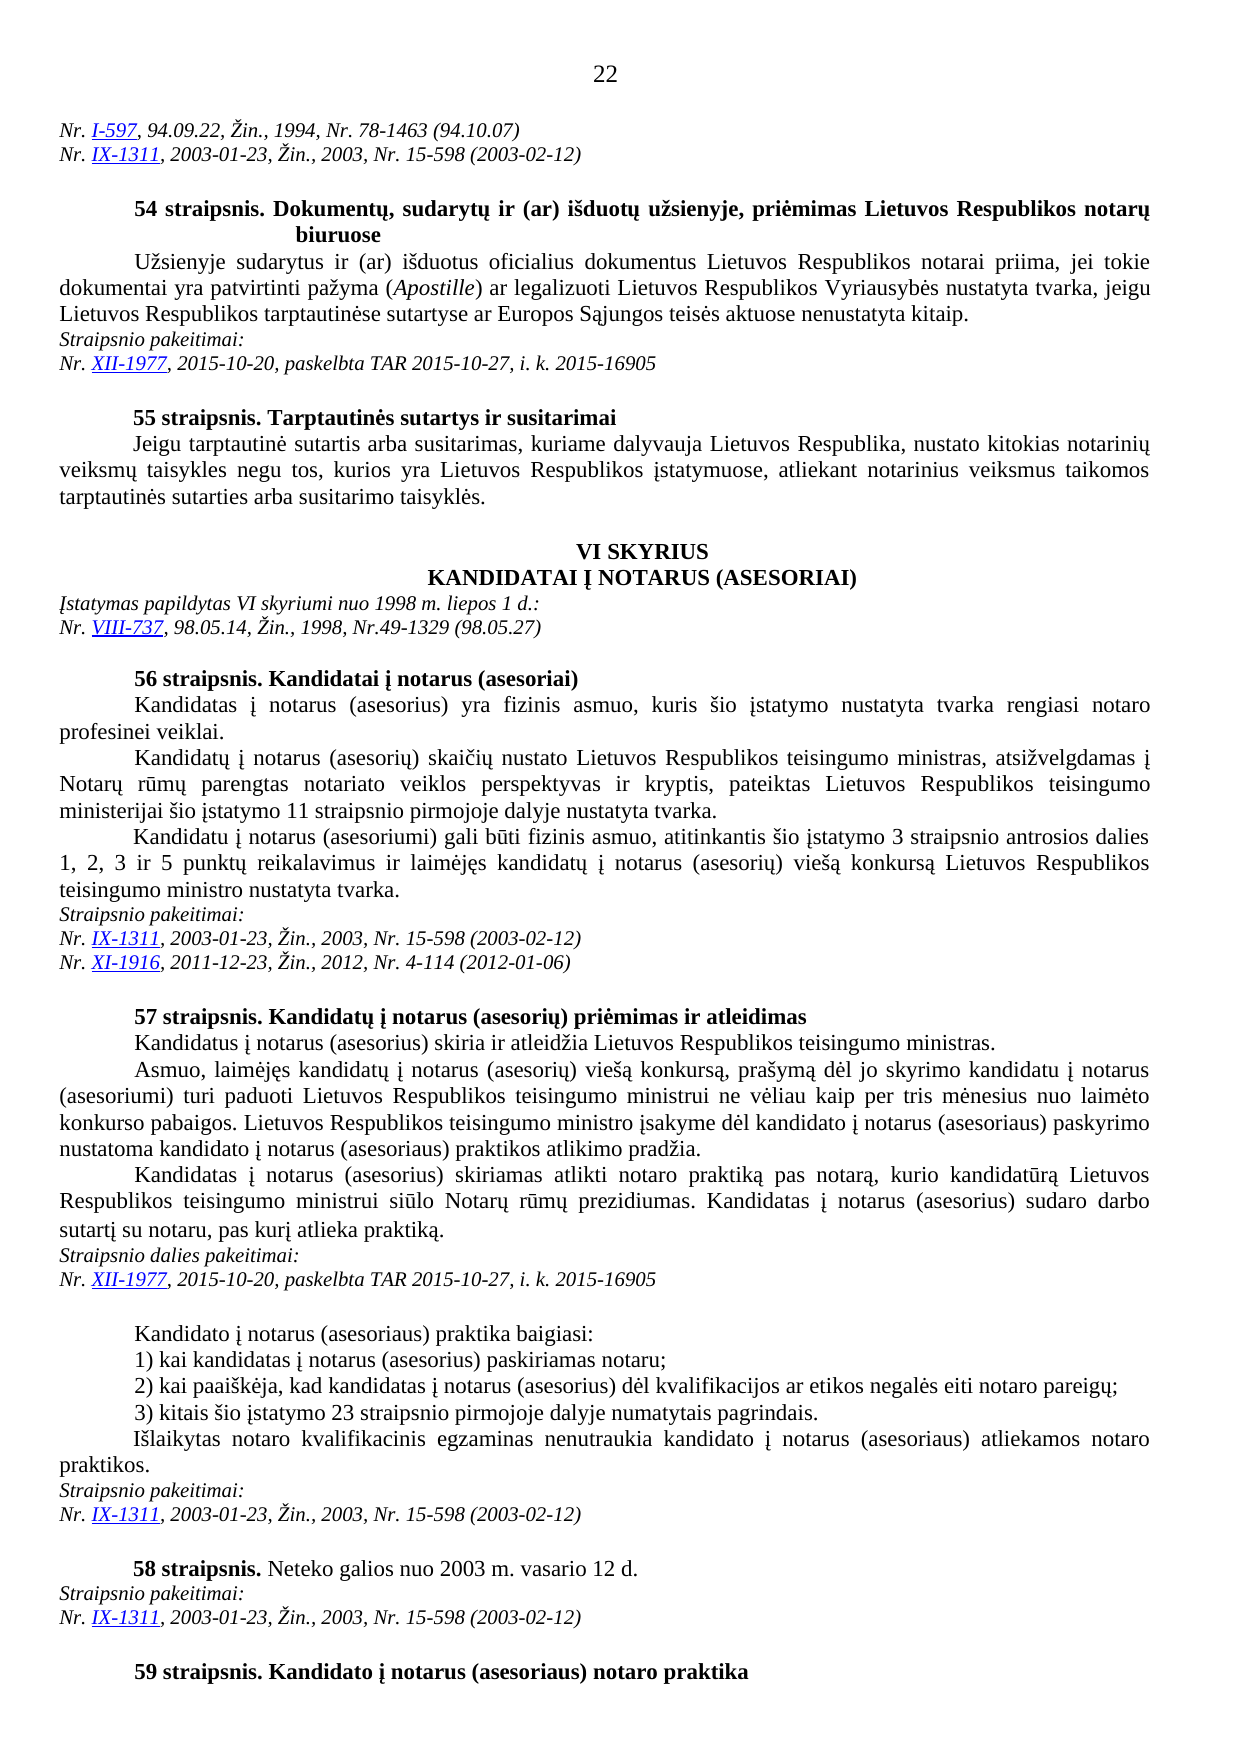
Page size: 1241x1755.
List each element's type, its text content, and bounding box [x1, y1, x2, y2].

text 3) kitais šio įstatymo 23 straipsnio pirmojoje dalyje numatytais pagrindais. [59, 1399, 1152, 1425]
text Straipsnio pakeitimai: [59, 1581, 1152, 1605]
text Straipsnio pakeitimai: [59, 327, 1152, 351]
text Nr. XI-1916, 2011-12-23, Žin., 2012, Nr. 4-114 (2012-01-06) [59, 950, 1152, 974]
text Kandidatų į notarus (asesorių) skaičių nustato Lietuvos Respublikos teisingumo ministras, atsižvelgdamas į Notarų rūmų parengtas notariato veiklos perspektyvas ir kryptis, pateiktas Lietuvos Respublikos teisingumo ministerijai šio įstatymo 11 straipsnio pirmojoje dalyje nustatyta tvarka. [59, 744, 1152, 823]
text Kandidato į notarus (asesoriaus) praktika baigiasi: [59, 1319, 1152, 1346]
text Įstatymas papildytas VI skyriumi nuo 1998 m. liepos 1 d.: [59, 591, 1152, 614]
text KANDIDATAI Į NOTARUS (ASESORIAI) [59, 564, 1152, 591]
text Užsienyje sudarytus ir (ar) išduotus oficialius dokumentus Lietuvos Respublikos notarai priima, jei tokie dokumentai yra patvirtinti pažyma (Apostille) ar legalizuoti Lietuvos Respublikos Vyriausybės nustatyta tvarka, jeigu Lietuvos Respublikos tarptautinėse sutartyse ar Europos Sąjungos teisės aktuose nenustatyta kitaip. [59, 248, 1152, 327]
text Kandidatu į notarus (asesoriumi) gali būti fizinis asmuo, atitinkantis šio įstatymo 3 straipsnio antrosios dalies 1, 2, 3 ir 5 punktų reikalavimus ir laimėjęs kandidatų į notarus (asesorių) viešą konkursą Lietuvos Respublikos teisingumo ministro nustatyta tvarka. [59, 823, 1152, 902]
text VI SKYRIUS [59, 538, 1152, 564]
text Kandidatas į notarus (asesorius) skiriamas atlikti notaro praktiką pas notarą, kurio kandidatūrą Lietuvos Respublikos teisingumo ministrui siūlo Notarų rūmų prezidiumas. Kandidatas į notarus (asesorius) sudaro darbo sutartį su notaru, pas kurį atlieka praktiką. [59, 1161, 1152, 1243]
text Asmuo, laimėjęs kandidatų į notarus (asesorių) viešą konkursą, prašymą dėl jo skyrimo kandidatu į notarus (asesoriumi) turi paduoti Lietuvos Respublikos teisingumo ministrui ne vėliau kaip per tris mėnesius nuo laimėto konkurso pabaigos. Lietuvos Respublikos teisingumo ministro įsakyme dėl kandidato į notarus (asesoriaus) paskyrimo nustatoma kandidato į notarus (asesoriaus) praktikos atlikimo pradžia. [59, 1056, 1152, 1161]
text Straipsnio pakeitimai: [59, 902, 1152, 926]
text Nr. VIII-737, 98.05.14, Žin., 1998, Nr.49-1329 (98.05.27) [59, 614, 1152, 639]
text 57 straipsnis. Kandidatų į notarus (asesorių) priėmimas ir atleidimas [59, 1003, 1152, 1029]
text 2) kai paaiškėja, kad kandidatas į notarus (asesorius) dėl kvalifikacijos ar etikos negalės eiti notaro pareigų; [59, 1372, 1152, 1399]
text Nr. XII-1977, 2015-10-20, paskelbta TAR 2015-10-27, i. k. 2015-16905 [59, 1267, 1152, 1291]
text Nr. IX-1311, 2003-01-23, Žin., 2003, Nr. 15-598 (2003-02-12) [59, 1502, 1152, 1526]
text Nr. I-597, 94.09.22, Žin., 1994, Nr. 78-1463 (94.10.07) [59, 118, 1152, 142]
text Kandidatas į notarus (asesorius) yra fizinis asmuo, kuris šio įstatymo nustatyta tvarka rengiasi notaro profesinei veiklai. [59, 691, 1152, 744]
text Nr. IX-1311, 2003-01-23, Žin., 2003, Nr. 15-598 (2003-02-12) [59, 926, 1152, 950]
text Išlaikytas notaro kvalifikacinis egzaminas nenutraukia kandidato į notarus (asesoriaus) atliekamos notaro praktikos. [59, 1425, 1152, 1478]
text 1) kai kandidatas į notarus (asesorius) paskiriamas notaru; [59, 1346, 1152, 1372]
text 55 straipsnis. Tarptautinės sutartys ir susitarimai [59, 404, 1152, 430]
text Nr. IX-1311, 2003-01-23, Žin., 2003, Nr. 15-598 (2003-02-12) [59, 1605, 1152, 1629]
text Straipsnio dalies pakeitimai: [59, 1243, 1152, 1267]
text Jeigu tarptautinė sutartis arba susitarimas, kuriame dalyvauja Lietuvos Respublika, nustato kitokias notarinių veiksmų taisykles negu tos, kurios yra Lietuvos Respublikos įstatymuose, atliekant notarinius veiksmus taikomos tarptautinės sutarties arba susitarimo taisyklės. [59, 430, 1152, 509]
text Nr. IX-1311, 2003-01-23, Žin., 2003, Nr. 15-598 (2003-02-12) [59, 142, 1152, 166]
text 59 straipsnis. Kandidato į notarus (asesoriaus) notaro praktika [59, 1658, 1152, 1684]
text 54 straipsnis. Dokumentų, sudarytų ir (ar) išduotų užsienyje, priėmimas Lietuvos Respublikos notarų biuruose [134, 195, 1152, 248]
text 58 straipsnis. Neteko galios nuo 2003 m. vasario 12 d. [59, 1554, 1152, 1581]
text 56 straipsnis. Kandidatai į notarus (asesoriai) [59, 665, 1152, 691]
text Kandidatus į notarus (asesorius) skiria ir atleidžia Lietuvos Respublikos teisingumo ministras. [59, 1029, 1152, 1056]
text Nr. XII-1977, 2015-10-20, paskelbta TAR 2015-10-27, i. k. 2015-16905 [59, 351, 1152, 375]
text Straipsnio pakeitimai: [59, 1478, 1152, 1502]
